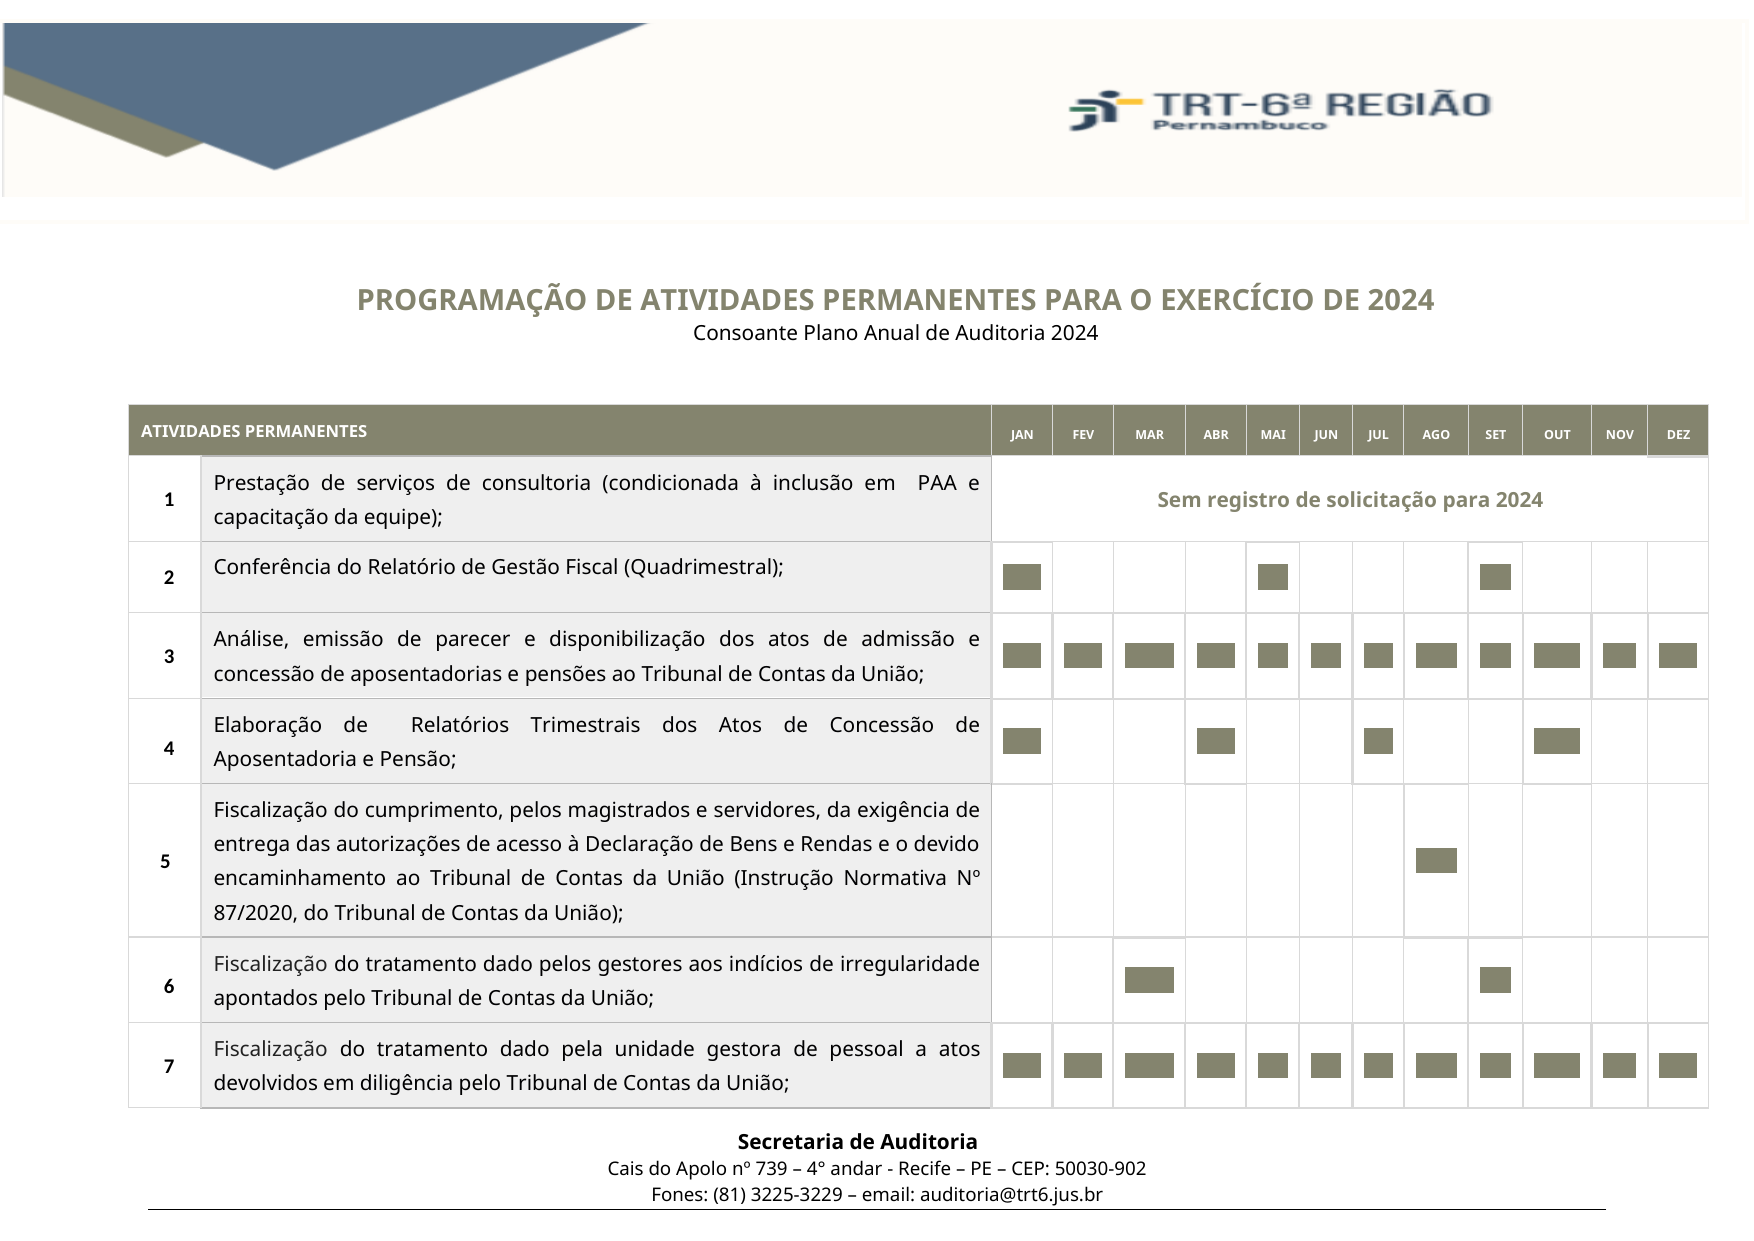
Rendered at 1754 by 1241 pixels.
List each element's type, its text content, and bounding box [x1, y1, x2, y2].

table_cell [993, 543, 1052, 612]
table_header NOV [1592, 405, 1647, 455]
table_cell [1353, 785, 1403, 936]
table_cell [1405, 614, 1467, 697]
table_header DEZ [1648, 405, 1708, 455]
table_cell [1405, 785, 1468, 936]
table_cell [1592, 542, 1647, 612]
table_cell [992, 938, 1052, 1022]
table_cell [1469, 784, 1522, 936]
table_cell [1649, 1024, 1708, 1107]
table_cell Fiscalização do tratamento dado pelos gestores aos indícios de irregularidade apontados pelo Tribunal de Contas da União; [202, 938, 991, 1022]
table_header MAR [1114, 405, 1185, 455]
table_cell [1404, 939, 1467, 1022]
table_cell [1186, 938, 1246, 1022]
table_cell [1648, 542, 1708, 612]
table_cell [993, 700, 1052, 783]
table_cell Sem registro de solicitação para 2024 [992, 456, 1708, 541]
table_cell [1247, 614, 1298, 697]
table_cell [1353, 542, 1403, 612]
table_cell [1053, 542, 1113, 612]
table_cell [1186, 785, 1246, 936]
table_cell [1247, 700, 1299, 783]
table_cell [1186, 1024, 1245, 1107]
table_cell [1405, 1024, 1467, 1107]
table_cell 6 [129, 938, 200, 1022]
table_cell [992, 785, 1052, 936]
table_header JAN [992, 405, 1052, 455]
table_header JUN [1300, 405, 1352, 455]
table_cell [1054, 614, 1112, 697]
table_cell [1247, 1024, 1298, 1107]
table_cell 2 [129, 542, 200, 612]
text Consoante Plano Anual de Auditoria 2024 [185, 318, 1606, 347]
table_cell 1 [129, 456, 200, 541]
table_cell [1404, 700, 1468, 783]
table_cell [1523, 938, 1591, 1022]
table_cell [1300, 938, 1352, 1022]
table_cell [1524, 1024, 1590, 1107]
table_cell [1186, 614, 1245, 697]
table_cell [1053, 784, 1113, 936]
table_cell [1469, 1024, 1522, 1107]
table_cell [1353, 938, 1403, 1022]
table_cell [1114, 542, 1185, 612]
picture [3, 23, 1741, 197]
table_cell 5 [129, 784, 200, 936]
table_cell [1648, 938, 1708, 1022]
table_cell [1114, 700, 1184, 783]
table_cell [1054, 1024, 1112, 1107]
table_cell 3 [129, 613, 200, 697]
table_cell 4 [129, 699, 200, 783]
table_cell [1524, 614, 1590, 697]
table_cell [1114, 614, 1184, 697]
table_cell 7 [129, 1023, 200, 1107]
table_header ABR [1186, 405, 1246, 455]
table_header ATIVIDADES PERMANENTES [129, 405, 991, 455]
table_cell [1469, 614, 1522, 697]
table_cell [1592, 700, 1647, 783]
table_cell [1300, 700, 1351, 783]
table_cell [1469, 939, 1522, 1022]
table_cell [1469, 700, 1522, 783]
table_cell [1649, 614, 1708, 697]
table_cell Conferência do Relatório de Gestão Fiscal (Quadrimestral); [202, 542, 990, 612]
table_cell [1593, 1024, 1647, 1107]
table_cell [1114, 784, 1185, 936]
table_cell [1247, 543, 1299, 612]
table_cell Elaboração de Relatórios Trimestrais dos Atos de Concessão de Aposentadoria e Pensão; [202, 699, 990, 783]
table_cell [993, 614, 1051, 697]
table_cell [1469, 543, 1522, 612]
table_header MAI [1247, 405, 1299, 455]
table_cell [1300, 542, 1352, 612]
table_cell [1247, 938, 1299, 1022]
table_cell Fiscalização do cumprimento, pelos magistrados e servidores, da exigência de entrega das autorizações de acesso à Declaração de Bens e Rendas e o devido encaminhamento ao Tribunal de Contas da União (Instrução Normativa Nº 87/2020, do Tribunal de Contas da União); [202, 784, 991, 936]
table_cell [1300, 784, 1352, 936]
table_header SET [1469, 405, 1522, 455]
table_cell [1354, 700, 1403, 783]
table_cell [1648, 784, 1708, 936]
table_cell [1053, 938, 1112, 1022]
table_header OUT [1523, 405, 1591, 455]
table_cell [1300, 614, 1351, 697]
table_cell [1593, 614, 1647, 697]
table_cell [1404, 542, 1467, 612]
table_cell Análise, emissão de parecer e disponibilização dos atos de admissão e concessão de aposentadorias e pensões ao Tribunal de Contas da União; [202, 613, 990, 697]
table_cell [1247, 784, 1299, 936]
table_cell [1114, 939, 1185, 1022]
table_cell [1523, 785, 1591, 936]
table_cell [1186, 700, 1246, 783]
table_cell [1524, 700, 1591, 783]
table_cell [1186, 542, 1245, 612]
text PROGRAMAÇÃO DE ATIVIDADES PERMANENTES PARA O EXERCÍCIO DE 2024 [185, 279, 1606, 318]
table_header JUL [1353, 405, 1403, 455]
table_header AGO [1404, 405, 1468, 455]
table_cell [1523, 542, 1591, 612]
table_cell [1354, 614, 1403, 697]
table_cell [1648, 700, 1708, 783]
table_cell Fiscalização do tratamento dado pela unidade gestora de pessoal a atos devolvidos em diligência pelo Tribunal de Contas da União; [202, 1023, 990, 1107]
table_cell Prestação de serviços de consultoria (condicionada à inclusão em PAA e capacitação da equipe); [202, 457, 991, 541]
table_cell [1354, 1024, 1403, 1107]
table_cell [1592, 784, 1647, 936]
table_cell [1053, 700, 1113, 783]
table_cell [1114, 1024, 1184, 1107]
table_header FEV [1053, 405, 1113, 455]
table_cell [993, 1024, 1051, 1107]
table_cell [1592, 938, 1647, 1022]
table_cell [1300, 1024, 1351, 1107]
